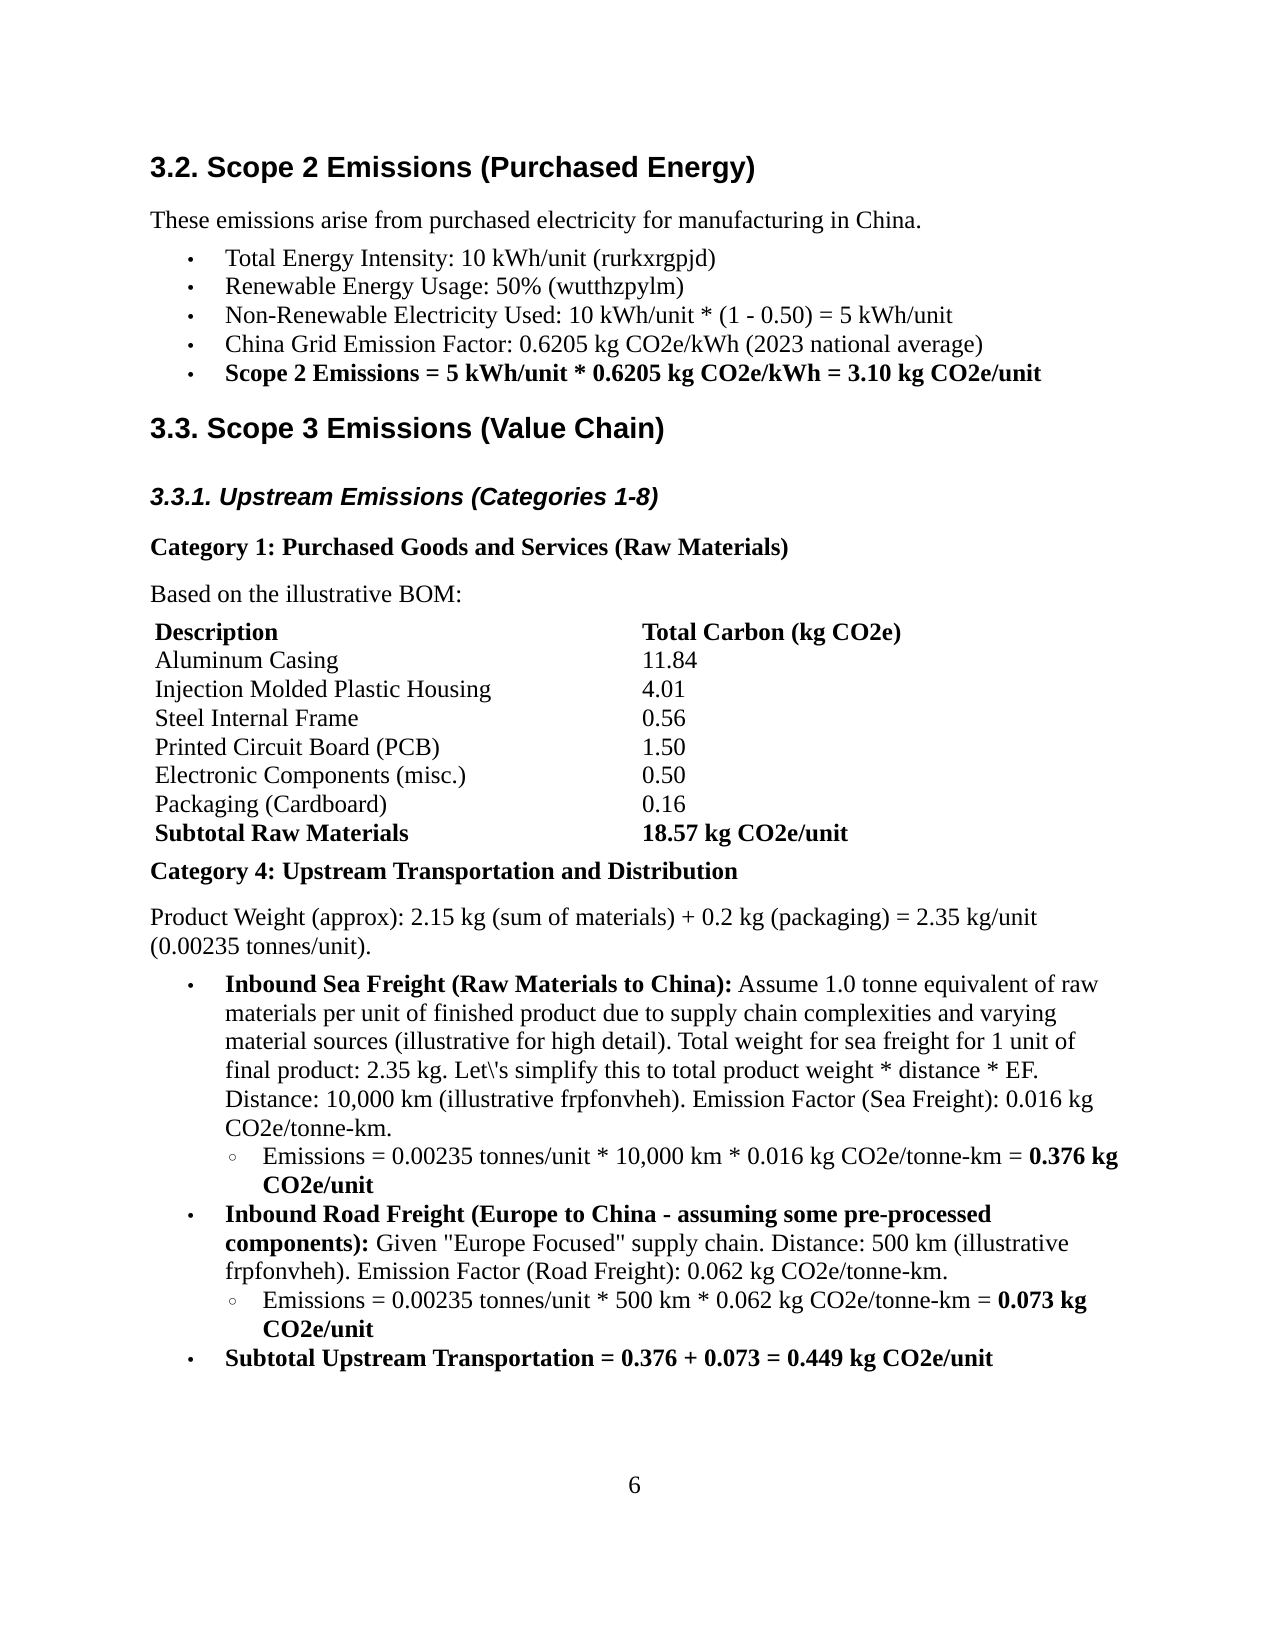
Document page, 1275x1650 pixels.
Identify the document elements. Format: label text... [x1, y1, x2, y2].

list China Grid Emission Factor: 0.6205 kg CO2e/kWh (2023 national average) [187, 329, 1125, 358]
subtitle 3.2. Scope 2 Emissions (Purchased Energy) [150, 150, 1125, 183]
table_cell 0.16 [638, 789, 1125, 818]
table_cell Packaging (Cardboard) [150, 789, 637, 818]
list Subtotal Upstream Transportation = 0.376 + 0.073 = 0.449 kg CO2e/unit [187, 1343, 1125, 1371]
table_cell 0.50 [638, 761, 1125, 789]
table_cell 0.56 [638, 703, 1125, 732]
list Scope 2 Emissions = 5 kWh/unit * 0.6205 kg CO2e/kWh = 3.10 kg CO2e/unit [187, 358, 1125, 386]
list Non-Renewable Electricity Used: 10 kWh/unit * (1 - 0.50) = 5 kWh/unit [187, 300, 1125, 329]
table_cell 4.01 [638, 674, 1125, 703]
table_cell Aluminum Casing [150, 646, 637, 674]
table_cell Printed Circuit Board (PCB) [150, 732, 637, 761]
subtitle 3.3. Scope 3 Emissions (Value Chain) [150, 411, 1125, 445]
list Renewable Energy Usage: 50% (wutthzpylm) [187, 271, 1125, 300]
text These emissions arise from purchased electricity for manufacturing in China. [150, 205, 1125, 234]
table_cell Electronic Components (misc.) [150, 761, 637, 789]
table_header Total Carbon (kg CO2e) [638, 617, 1125, 646]
table_cell Steel Internal Frame [150, 703, 637, 732]
table_cell Injection Molded Plastic Housing [150, 674, 637, 703]
subtitle 3.3.1. Upstream Emissions (Categories 1-8) [150, 482, 1125, 511]
table_cell 11.84 [638, 646, 1125, 674]
table_cell 18.57 kg CO2e/unit [638, 818, 1125, 847]
list Emissions = 0.00235 tonnes/unit * 500 km * 0.062 kg CO2e/tonne-km = 0.073 kg CO2e/unit [225, 1285, 1125, 1343]
list Inbound Sea Freight (Raw Materials to China): Assume 1.0 tonne equivalent of raw materials per unit of finished product due to supply chain complexities and varying material sources (illustrative for high detail). Total weight for sea freight for 1 unit of final product: 2.35 kg. Let\'s simplify this to total product weight * distance * EF. Distance: 10,000 km (illustrative frpfonvheh). Emission Factor (Sea Freight): 0.016 kg CO2e/tonne-km. [187, 969, 1125, 1141]
table_cell Subtotal Raw Materials [150, 818, 637, 847]
text Product Weight (approx): 2.15 kg (sum of materials) + 0.2 kg (packaging) = 2.35 kg/unit (0.00235 tonnes/unit). [150, 902, 1125, 960]
list Total Energy Intensity: 10 kWh/unit (rurkxrgpjd) [187, 243, 1125, 271]
list Emissions = 0.00235 tonnes/unit * 10,000 km * 0.016 kg CO2e/tonne-km = 0.376 kg CO2e/unit [225, 1141, 1125, 1199]
text Category 1: Purchased Goods and Services (Raw Materials) [150, 532, 1125, 561]
table_cell 1.50 [638, 732, 1125, 761]
text Category 4: Upstream Transportation and Distribution [150, 856, 1125, 884]
list Inbound Road Freight (Europe to China - assuming some pre-processed components): Given "Europe Focused" supply chain. Distance: 500 km (illustrative frpfonvheh). Emission Factor (Road Freight): 0.062 kg CO2e/tonne-km. [187, 1199, 1125, 1285]
text Based on the illustrative BOM: [150, 579, 1125, 608]
table_header Description [150, 617, 637, 646]
